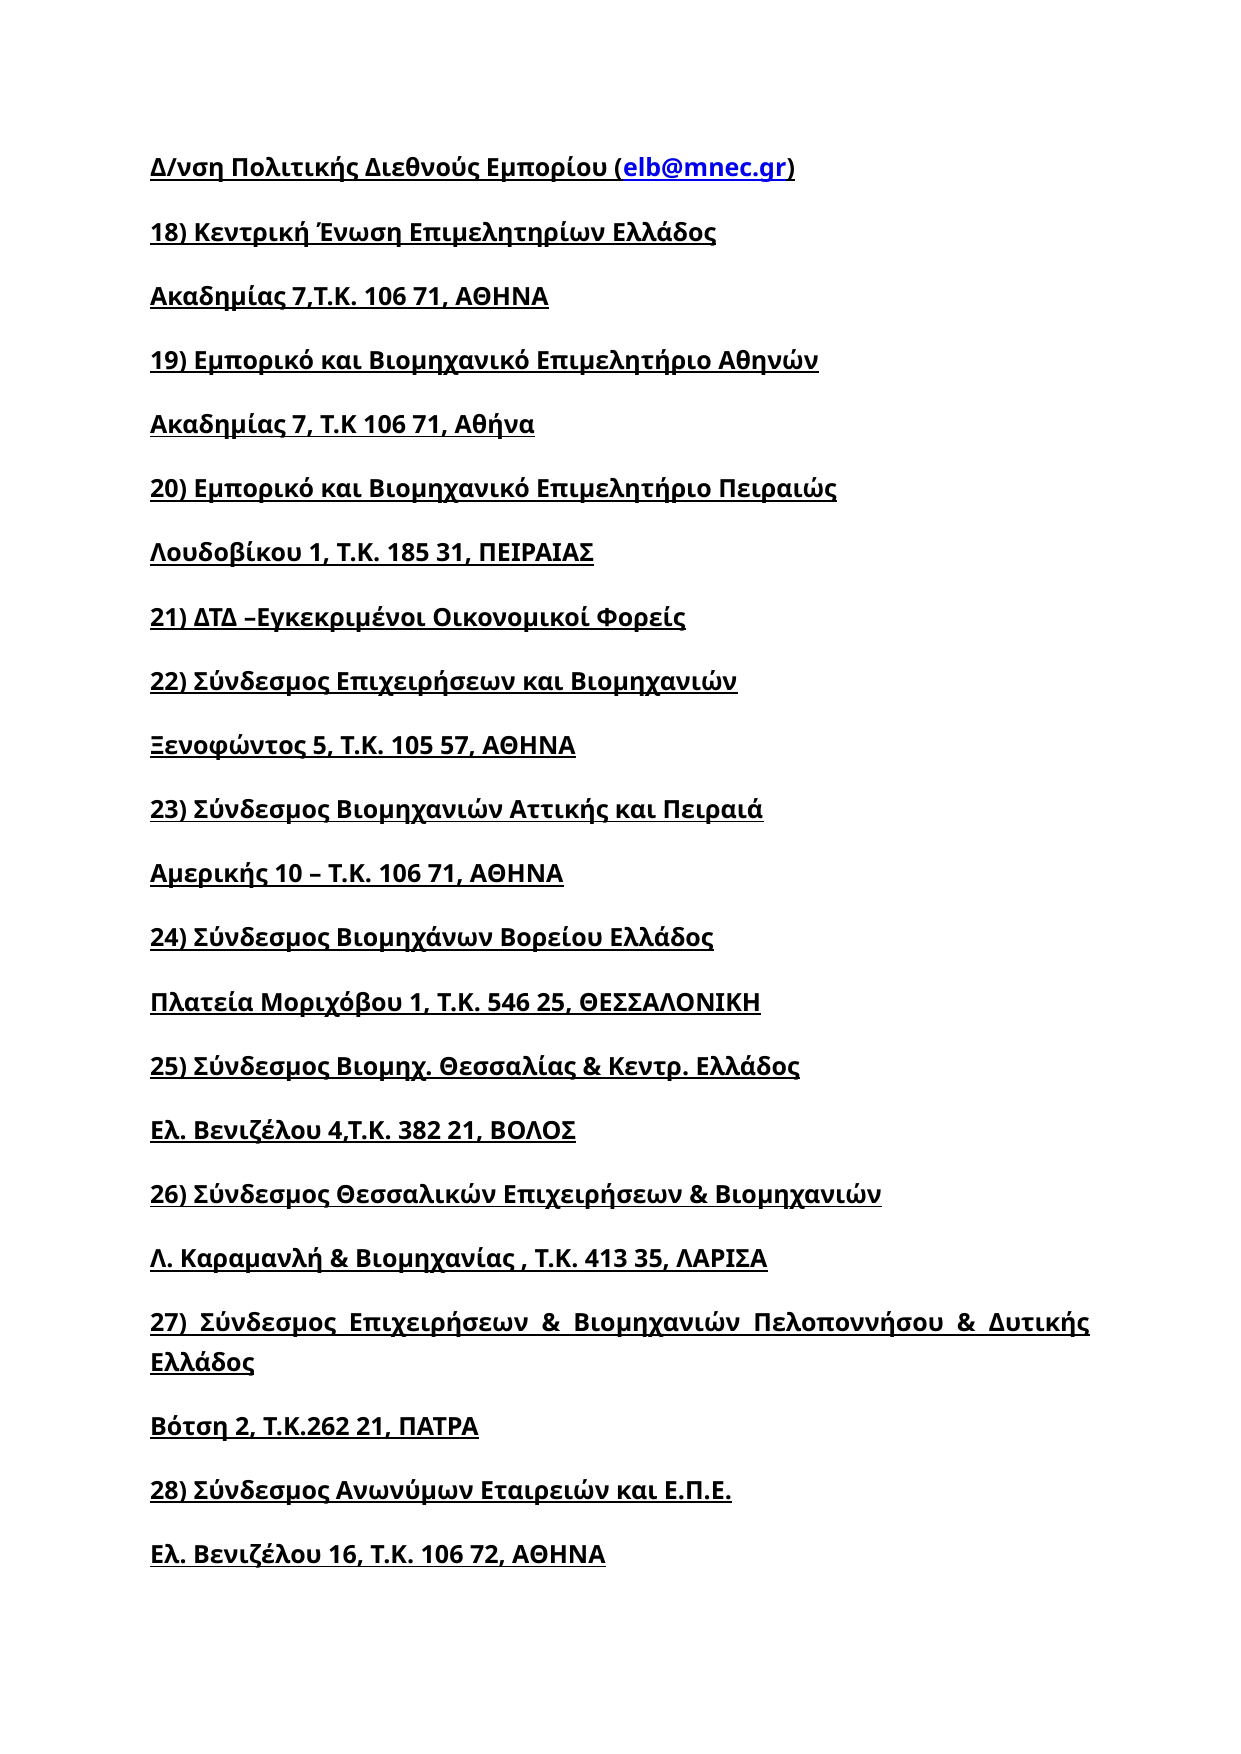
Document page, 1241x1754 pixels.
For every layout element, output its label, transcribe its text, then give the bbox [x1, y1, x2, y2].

text 19) Εμπορικό και Βιομηχανικό Επιμελητήριο Αθηνών [150, 342, 1090, 377]
text 26) Σύνδεσμος Θεσσαλικών Επιχειρήσεων & Βιομηχανιών [150, 1177, 1090, 1211]
text 24) Σύνδεσμος Βιομηχάνων Βορείου Ελλάδος [150, 920, 1090, 954]
text Βότση 2, Τ.Κ.262 21, ΠΑΤΡΑ [150, 1408, 1090, 1442]
text Δ/νση Πολιτικής Διεθνούς Εμπορίου (elb@mnec.gr) [150, 150, 1090, 184]
text Ακαδημίας 7,T.K. 106 71, ΑΘΗΝΑ [150, 278, 1090, 312]
text 22) Σύνδεσμος Επιχειρήσεων και Βιομηχανιών [150, 663, 1090, 697]
text Ελ. Βενιζέλου 16, Τ.Κ. 106 72, ΑΘΗΝΑ [150, 1537, 1090, 1571]
text Πλατεία Μοριχόβου 1, Τ.Κ. 546 25, ΘΕΣΣΑΛΟΝΙΚΗ [150, 984, 1090, 1018]
text 28) Σύνδεσμος Ανωνύμων Εταιρειών και Ε.Π.Ε. [150, 1472, 1090, 1507]
text Ελ. Βενιζέλου 4,Τ.Κ. 382 21, ΒΟΛΟΣ [150, 1112, 1090, 1147]
text Ακαδημίας 7, Τ.Κ 106 71, Αθήνα [150, 407, 1090, 441]
text 23) Σύνδεσμος Βιομηχανιών Αττικής και Πειραιά [150, 792, 1090, 826]
text 27) Σύνδεσμος Επιχειρήσεων & Βιομηχανιών Πελοποννήσου & Δυτικής [150, 1305, 1090, 1334]
text Λ. Καραμανλή & Βιομηχανίας , Τ.Κ. 413 35, ΛΑΡΙΣΑ [150, 1241, 1090, 1275]
text 25) Σύνδεσμος Βιομηχ. Θεσσαλίας & Κεντρ. Ελλάδος [150, 1048, 1090, 1082]
text Αμερικής 10 – Τ.Κ. 106 71, ΑΘΗΝΑ [150, 856, 1090, 890]
text Ξενοφώντος 5, Τ.Κ. 105 57, ΑΘΗΝΑ [150, 727, 1090, 762]
text 18) Κεντρική Ένωση Επιμελητηρίων Ελλάδος [150, 214, 1090, 248]
text Ελλάδος [150, 1336, 1090, 1378]
text 21) ΔΤΔ –Εγκεκριμένοι Οικονομικοί Φορείς [150, 599, 1090, 633]
text 20) Εμπορικό και Βιομηχανικό Επιμελητήριο Πειραιώς [150, 471, 1090, 505]
text Λουδοβίκου 1, Τ.Κ. 185 31, ΠΕΙΡΑΙΑΣ [150, 535, 1090, 569]
